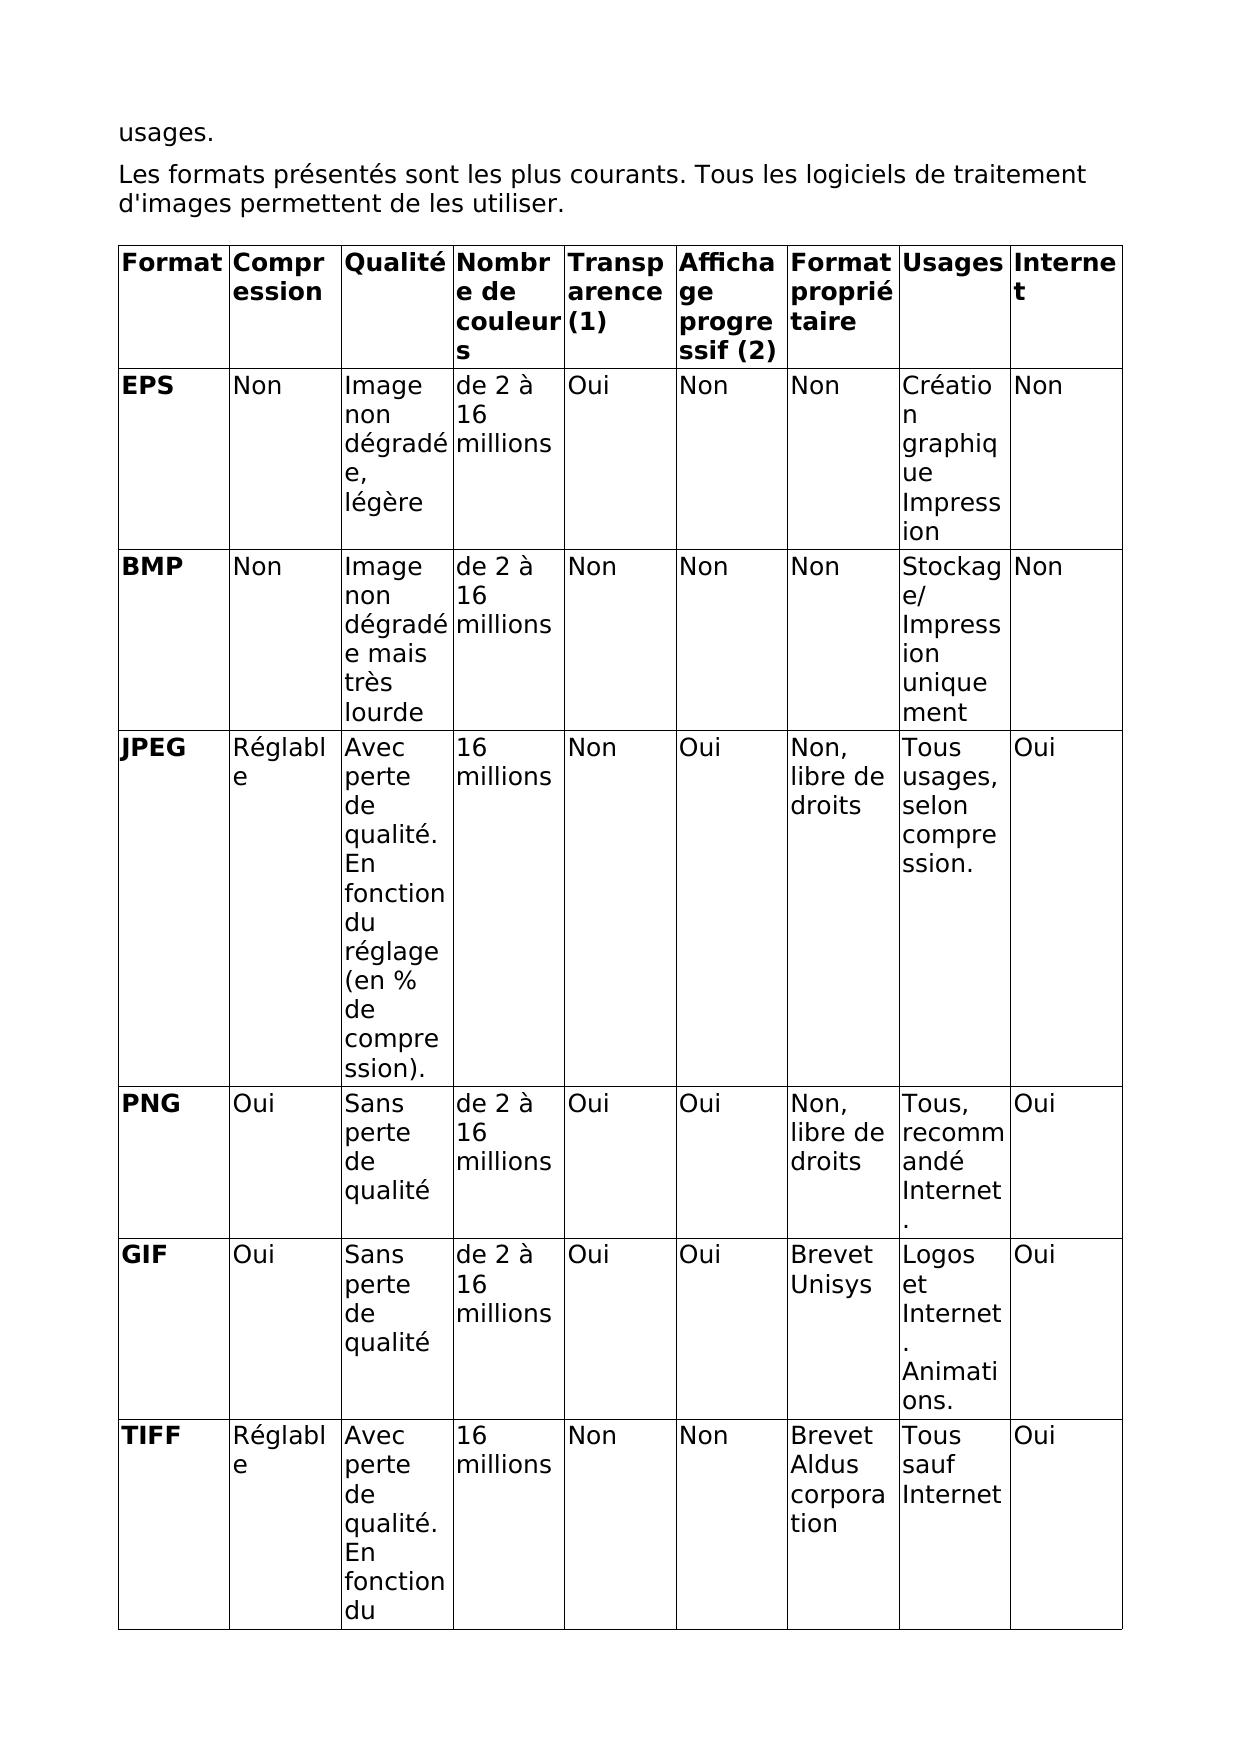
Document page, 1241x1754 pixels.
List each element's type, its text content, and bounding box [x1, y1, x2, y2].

table_cell 16 millions [454, 1420, 564, 1629]
table_cell 16 millions [454, 731, 564, 1086]
table_cell Oui [677, 1087, 787, 1238]
table_cell Non [677, 1420, 787, 1629]
table_cell Non [565, 731, 676, 1086]
table_cell Non [677, 369, 787, 549]
table_cell de 2 à 16 millions [454, 369, 564, 549]
table_header Compression [230, 246, 341, 368]
table_cell Non [565, 1420, 676, 1629]
table_cell Non [788, 550, 899, 730]
table_cell de 2 à 16 millions [454, 1239, 564, 1418]
table_cell Non [1011, 369, 1122, 549]
table_cell Stockage/Impression uniquement [900, 550, 1010, 730]
table_cell Non [230, 369, 341, 549]
table_cell Non [565, 550, 676, 730]
text Les formats présentés sont les plus courants. Tous les logiciels de traitement d'images permettent de les utiliser. [118, 160, 1122, 218]
table_cell Tous, recommandé Internet. [900, 1087, 1010, 1238]
table_cell Non [230, 550, 341, 730]
table_cell Non [1011, 550, 1122, 730]
table_header Nombre de couleurs [454, 246, 564, 368]
table_cell de 2 à 16 millions [454, 1087, 564, 1238]
table_cell Non [677, 550, 787, 730]
text usages. [118, 118, 1122, 147]
table_cell Image non dégradée, légère [342, 369, 453, 549]
table_cell Brevet Aldus corporation [788, 1420, 899, 1629]
table_cell Oui [565, 1239, 676, 1418]
table_cell Avec perte de qualité. En fonction du [342, 1420, 453, 1629]
table_cell Création graphique Impression [900, 369, 1010, 549]
table_cell Oui [677, 731, 787, 1086]
table_cell Oui [1011, 1087, 1122, 1238]
table_cell Oui [1011, 1239, 1122, 1418]
table_cell Logos et Internet. Animations. [900, 1239, 1010, 1418]
table_cell Oui [565, 1087, 676, 1238]
table_cell Oui [1011, 731, 1122, 1086]
table_header Format propriétaire [788, 246, 899, 368]
table_cell Image non dégradée mais très lourde [342, 550, 453, 730]
table_cell Oui [230, 1087, 341, 1238]
table_header Qualité [342, 246, 453, 368]
table_cell Sans perte de qualité [342, 1087, 453, 1238]
table_cell Sans perte de qualité [342, 1239, 453, 1418]
table_header Transparence (1) [565, 246, 676, 368]
table_cell Oui [1011, 1420, 1122, 1629]
table_cell TIFF [119, 1420, 229, 1629]
table_cell Tous usages, selon compression. [900, 731, 1010, 1086]
table_cell GIF [119, 1239, 229, 1418]
table_header Internet [1011, 246, 1122, 368]
table_cell Oui [565, 369, 676, 549]
table_cell de 2 à 16 millions [454, 550, 564, 730]
table_cell BMP [119, 550, 229, 730]
table_cell Réglable [230, 731, 341, 1086]
table_cell Oui [677, 1239, 787, 1418]
table_cell Non, libre de droits [788, 1087, 899, 1238]
table_cell Avec perte de qualité. En fonction du réglage (en % de compression). [342, 731, 453, 1086]
table_cell Réglable [230, 1420, 341, 1629]
table_cell Non [788, 369, 899, 549]
table_cell Tous sauf Internet [900, 1420, 1010, 1629]
table_cell EPS [119, 369, 229, 549]
table_cell Non, libre de droits [788, 731, 899, 1086]
table_header Affichage progressif (2) [677, 246, 787, 368]
table_cell PNG [119, 1087, 229, 1238]
table_cell Brevet Unisys [788, 1239, 899, 1418]
table_header Format [119, 246, 229, 368]
table_cell JPEG [119, 731, 229, 1086]
table_cell Oui [230, 1239, 341, 1418]
table_header Usages [900, 246, 1010, 368]
